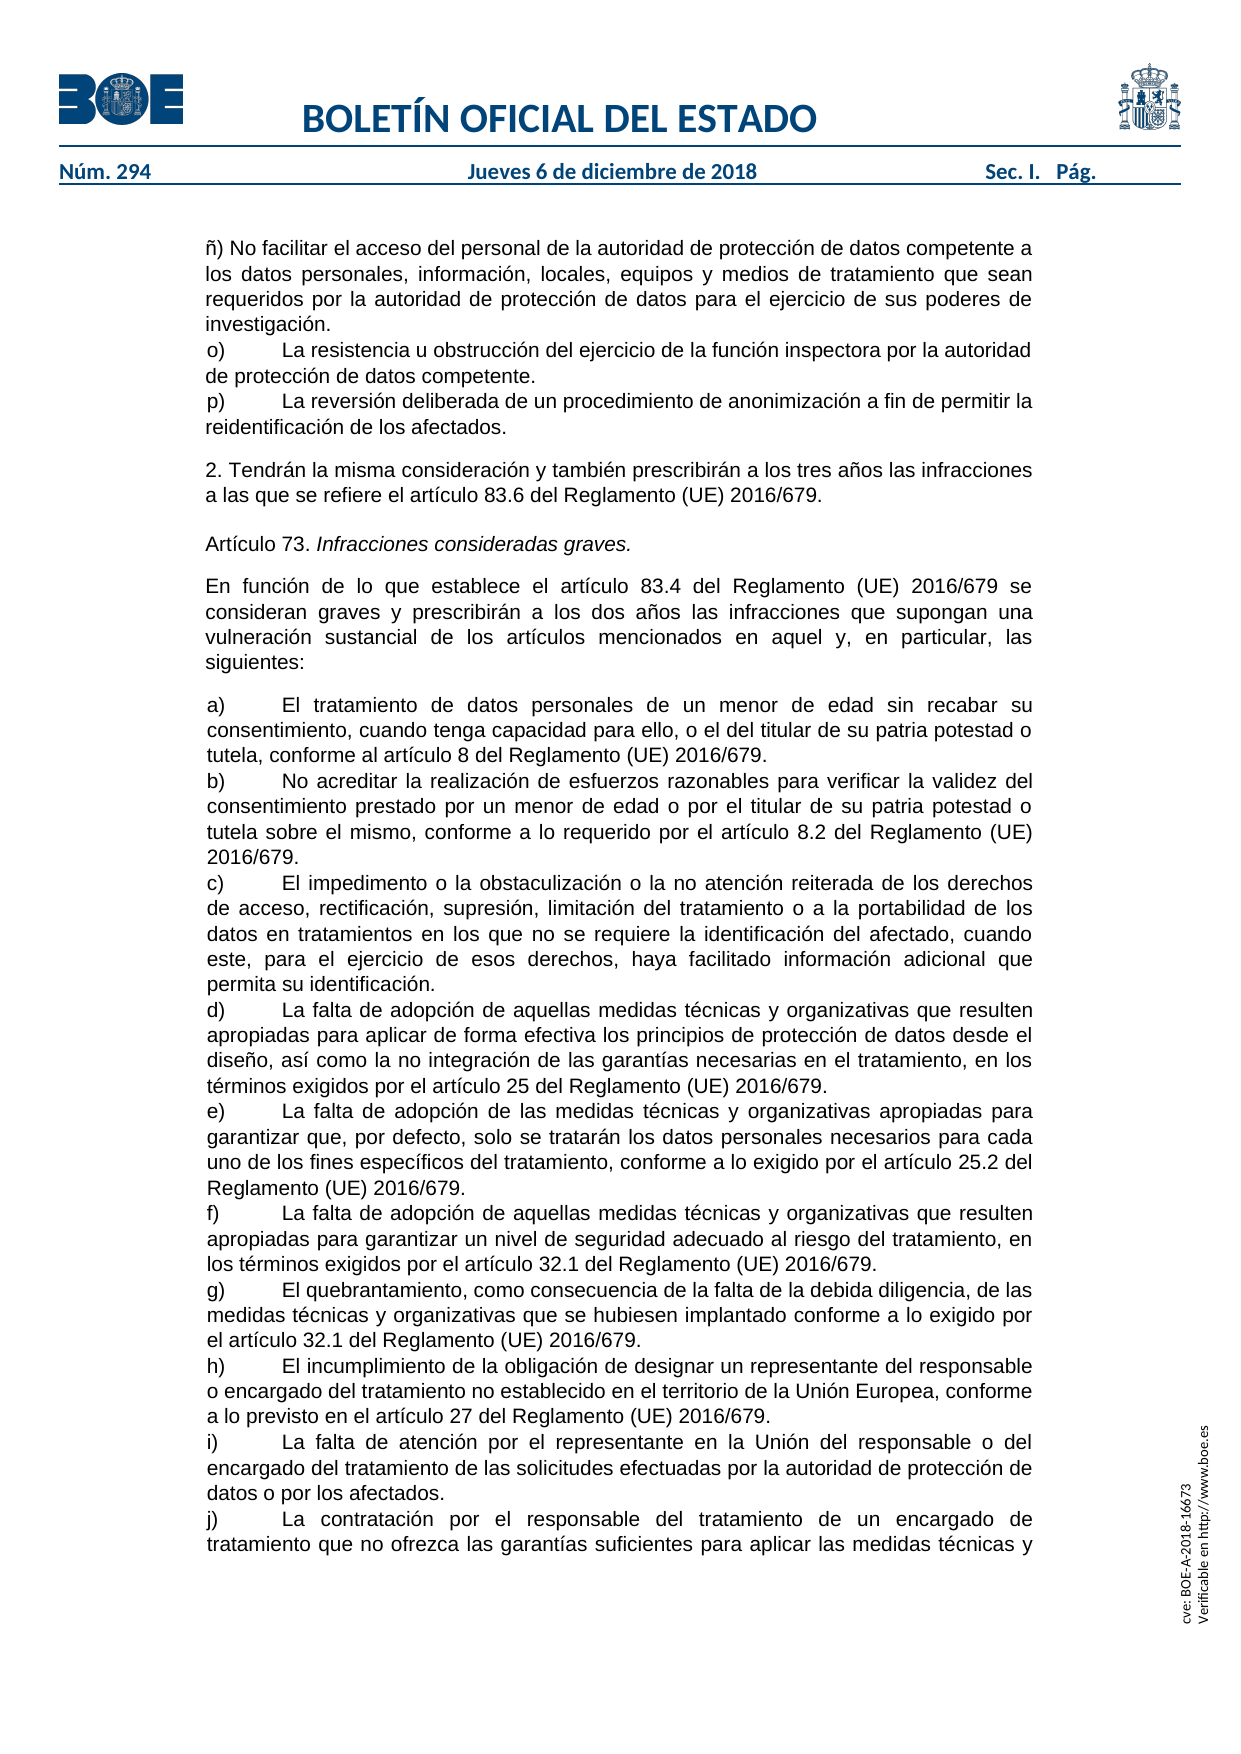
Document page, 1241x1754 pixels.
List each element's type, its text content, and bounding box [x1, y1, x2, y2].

list La contratación por el responsable del tratamiento de un encargado de tratamiento que no ofrezca las garantías suficientes para aplicar las medidas técnicas y [207, 1506, 1034, 1556]
text Artículo 73. Infracciones consideradas graves. [205, 531, 1034, 555]
list La reversión deliberada de un procedimiento de anonimización a fin de permitir la [207, 389, 1034, 413]
text ñ) No facilitar el acceso del personal de la autoridad de protección de datos competente a los datos personales, información, locales, equipos y medios de tratamiento que sean requeridos por la autoridad de protección de datos para el ejercicio de sus poderes de investigación. [205, 236, 1034, 336]
list No acreditar la realización de esfuerzos razonables para verificar la validez del consentimiento prestado por un menor de edad o por el titular de su patria potestad o tutela sobre el mismo, conforme a lo requerido por el artículo 8.2 del Reglamento (UE) 2016/679. [207, 769, 1034, 869]
text reidentificación de los afectados. [205, 415, 1034, 439]
list La falta de adopción de aquellas medidas técnicas y organizativas que resulten apropiadas para aplicar de forma efectiva los principios de protección de datos desde el diseño, así como la no integración de las garantías necesarias en el tratamiento, en los términos exigidos por el artículo 25 del Reglamento (UE) 2016/679. [207, 998, 1034, 1098]
list La falta de adopción de las medidas técnicas y organizativas apropiadas para garantizar que, por defecto, solo se tratarán los datos personales necesarios para cada uno de los fines específicos del tratamiento, conforme a lo exigido por el artículo 25.2 del Reglamento (UE) 2016/679. [207, 1099, 1034, 1199]
text En función de lo que establece el artículo 83.4 del Reglamento (UE) 2016/679 se consideran graves y prescribirán a los dos años las infracciones que supongan una vulneración sustancial de los artículos mencionados en aquel y, en particular, las siguientes: [205, 574, 1034, 674]
text 2. Tendrán la misma consideración y también prescribirán a los tres años las infracciones a las que se refiere el artículo 83.6 del Reglamento (UE) 2016/679. [205, 458, 1034, 507]
list La resistencia u obstrucción del ejercicio de la función inspectora por la autoridad [207, 338, 1034, 362]
list El incumplimiento de la obligación de designar un representante del responsable o encargado del tratamiento no establecido en el territorio de la Unión Europea, conforme a lo previsto en el artículo 27 del Reglamento (UE) 2016/679. [207, 1354, 1034, 1428]
list La falta de adopción de aquellas medidas técnicas y organizativas que resulten apropiadas para garantizar un nivel de seguridad adecuado al riesgo del tratamiento, en los términos exigidos por el artículo 32.1 del Reglamento (UE) 2016/679. [207, 1201, 1034, 1276]
list El tratamiento de datos personales de un menor de edad sin recabar su consentimiento, cuando tenga capacidad para ello, o el del titular de su patria potestad o tutela, conforme al artículo 8 del Reglamento (UE) 2016/679. [207, 693, 1034, 767]
list El impedimento o la obstaculización o la no atención reiterada de los derechos de acceso, rectificación, supresión, limitación del tratamiento o a la portabilidad de los datos en tratamientos en los que no se requiere la identificación del afectado, cuando este, para el ejercicio de esos derechos, haya facilitado información adicional que permita su identificación. [207, 871, 1034, 996]
list La falta de atención por el representante en la Unión del responsable o del encargado del tratamiento de las solicitudes efectuadas por la autoridad de protección de datos o por los afectados. [207, 1430, 1034, 1505]
text de protección de datos competente. [205, 364, 1034, 388]
list El quebrantamiento, como consecuencia de la falta de la debida diligencia, de las medidas técnicas y organizativas que se hubiesen implantado conforme a lo exigido por el artículo 32.1 del Reglamento (UE) 2016/679. [207, 1277, 1034, 1352]
